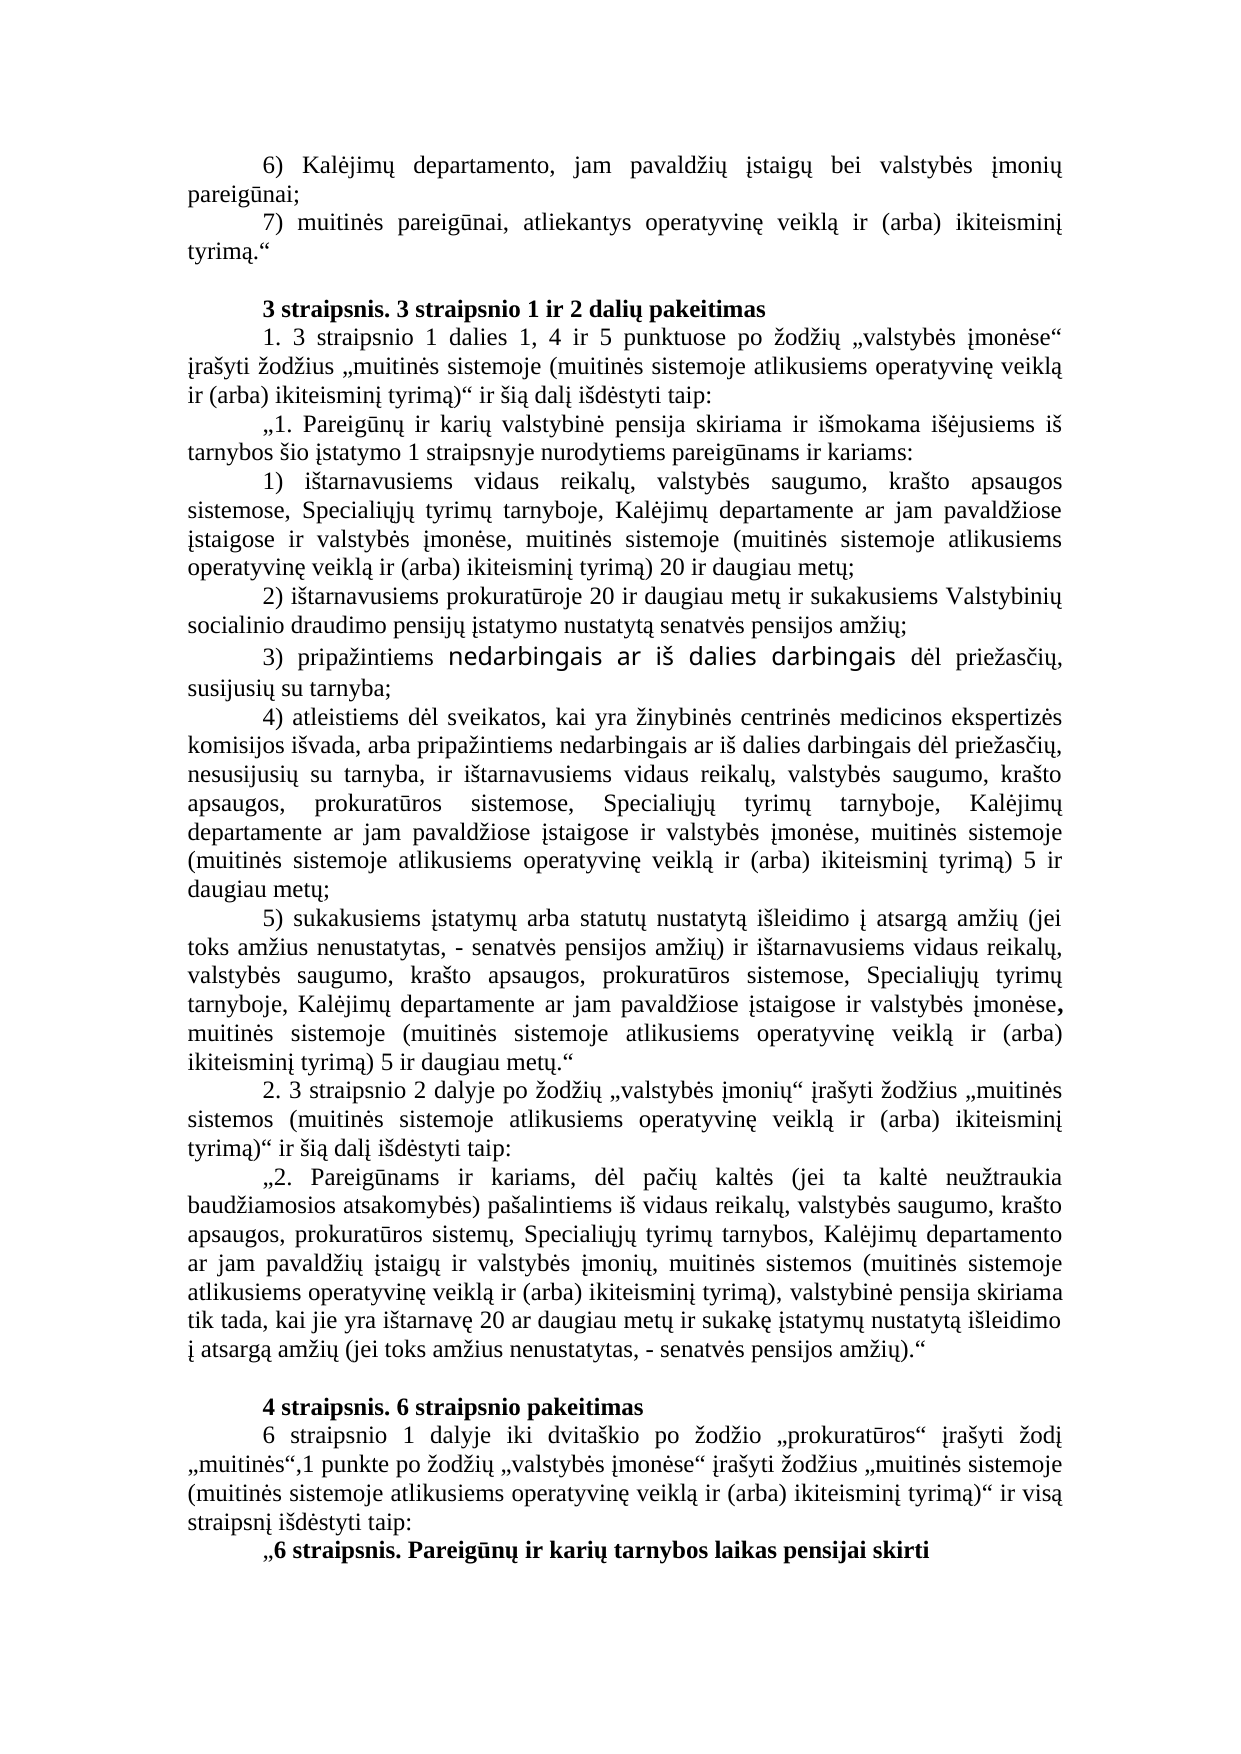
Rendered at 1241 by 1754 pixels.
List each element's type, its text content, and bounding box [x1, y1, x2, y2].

text 4) atleistiems dėl sveikatos, kai yra žinybinės centrinės medicinos ekspertizės komisijos išvada, arba pripažintiems nedarbingais ar iš dalies darbingais dėl priežasčių, nesusijusių su tarnyba, ir ištarnavusiems vidaus reikalų, valstybės saugumo, krašto apsaugos, prokuratūros sistemose, Specialiųjų tyrimų tarnyboje, Kalėjimų departamente ar jam pavaldžiose įstaigose ir valstybės įmonėse, muitinės sistemoje (muitinės sistemoje atlikusiems operatyvinę veiklą ir (arba) ikiteisminį tyrimą) 5 ir daugiau metų; [187, 702, 1063, 903]
text 2. 3 straipsnio 2 dalyje po žodžių „valstybės įmonių“ įrašyti žodžius „muitinės sistemos (muitinės sistemoje atlikusiems operatyvinę veiklą ir (arba) ikiteisminį tyrimą)“ ir šią dalį išdėstyti taip: [187, 1075, 1063, 1162]
text „1. Pareigūnų ir karių valstybinė pensija skiriama ir išmokama išėjusiems iš tarnybos šio įstatymo 1 straipsnyje nurodytiems pareigūnams ir kariams: [187, 409, 1063, 466]
text 4 straipsnis. 6 straipsnio pakeitimas [187, 1392, 1063, 1420]
text 5) sukakusiems įstatymų arba statutų nustatytą išleidimo į atsargą amžių (jei toks amžius nenustatytas, - senatvės pensijos amžių) ir ištarnavusiems vidaus reikalų, valstybės saugumo, krašto apsaugos, prokuratūros sistemose, Specialiųjų tyrimų tarnyboje, Kalėjimų departamente ar jam pavaldžiose įstaigose ir valstybės įmonėse, muitinės sistemoje (muitinės sistemoje atlikusiems operatyvinę veiklą ir (arba) ikiteisminį tyrimą) 5 ir daugiau metų.“ [187, 903, 1063, 1075]
text 6 straipsnio 1 dalyje iki dvitaškio po žodžio „prokuratūros“ įrašyti žodį „muitinės“,1 punkte po žodžių „valstybės įmonėse“ įrašyti žodžius „muitinės sistemoje (muitinės sistemoje atlikusiems operatyvinę veiklą ir (arba) ikiteisminį tyrimą)“ ir visą straipsnį išdėstyti taip: [187, 1420, 1063, 1535]
text „2. Pareigūnams ir kariams, dėl pačių kaltės (jei ta kaltė neužtraukia baudžiamosios atsakomybės) pašalintiems iš vidaus reikalų, valstybės saugumo, krašto apsaugos, prokuratūros sistemų, Specialiųjų tyrimų tarnybos, Kalėjimų departamento ar jam pavaldžių įstaigų ir valstybės įmonių, muitinės sistemos (muitinės sistemoje atlikusiems operatyvinę veiklą ir (arba) ikiteisminį tyrimą), valstybinė pensija skiriama tik tada, kai jie yra ištarnavę 20 ar daugiau metų ir sukakę įstatymų nustatytą išleidimo į atsargą amžių (jei toks amžius nenustatytas, - senatvės pensijos amžių).“ [187, 1162, 1063, 1363]
text 1) ištarnavusiems vidaus reikalų, valstybės saugumo, krašto apsaugos sistemose, Specialiųjų tyrimų tarnyboje, Kalėjimų departamente ar jam pavaldžiose įstaigose ir valstybės įmonėse, muitinės sistemoje (muitinės sistemoje atlikusiems operatyvinę veiklą ir (arba) ikiteisminį tyrimą) 20 ir daugiau metų; [187, 466, 1063, 581]
text 3 straipsnis. 3 straipsnio 1 ir 2 dalių pakeitimas [187, 294, 1063, 322]
text „6 straipsnis. Pareigūnų ir karių tarnybos laikas pensijai skirti [187, 1535, 1063, 1564]
text 6) Kalėjimų departamento, jam pavaldžių įstaigų bei valstybės įmonių pareigūnai; [187, 150, 1063, 207]
text 2) ištarnavusiems prokuratūroje 20 ir daugiau metų ir sukakusiems Valstybinių socialinio draudimo pensijų įstatymo nustatytą senatvės pensijos amžių; [187, 581, 1063, 639]
text 1. 3 straipsnio 1 dalies 1, 4 ir 5 punktuose po žodžių „valstybės įmonėse“ įrašyti žodžius „muitinės sistemoje (muitinės sistemoje atlikusiems operatyvinę veiklą ir (arba) ikiteisminį tyrimą)“ ir šią dalį išdėstyti taip: [187, 322, 1063, 409]
text 3) pripažintiems nedarbingais ar iš dalies darbingais dėl priežasčių, susijusių su tarnyba; [187, 639, 1063, 702]
text 7) muitinės pareigūnai, atliekantys operatyvinę veiklą ir (arba) ikiteisminį tyrimą.“ [187, 207, 1063, 265]
